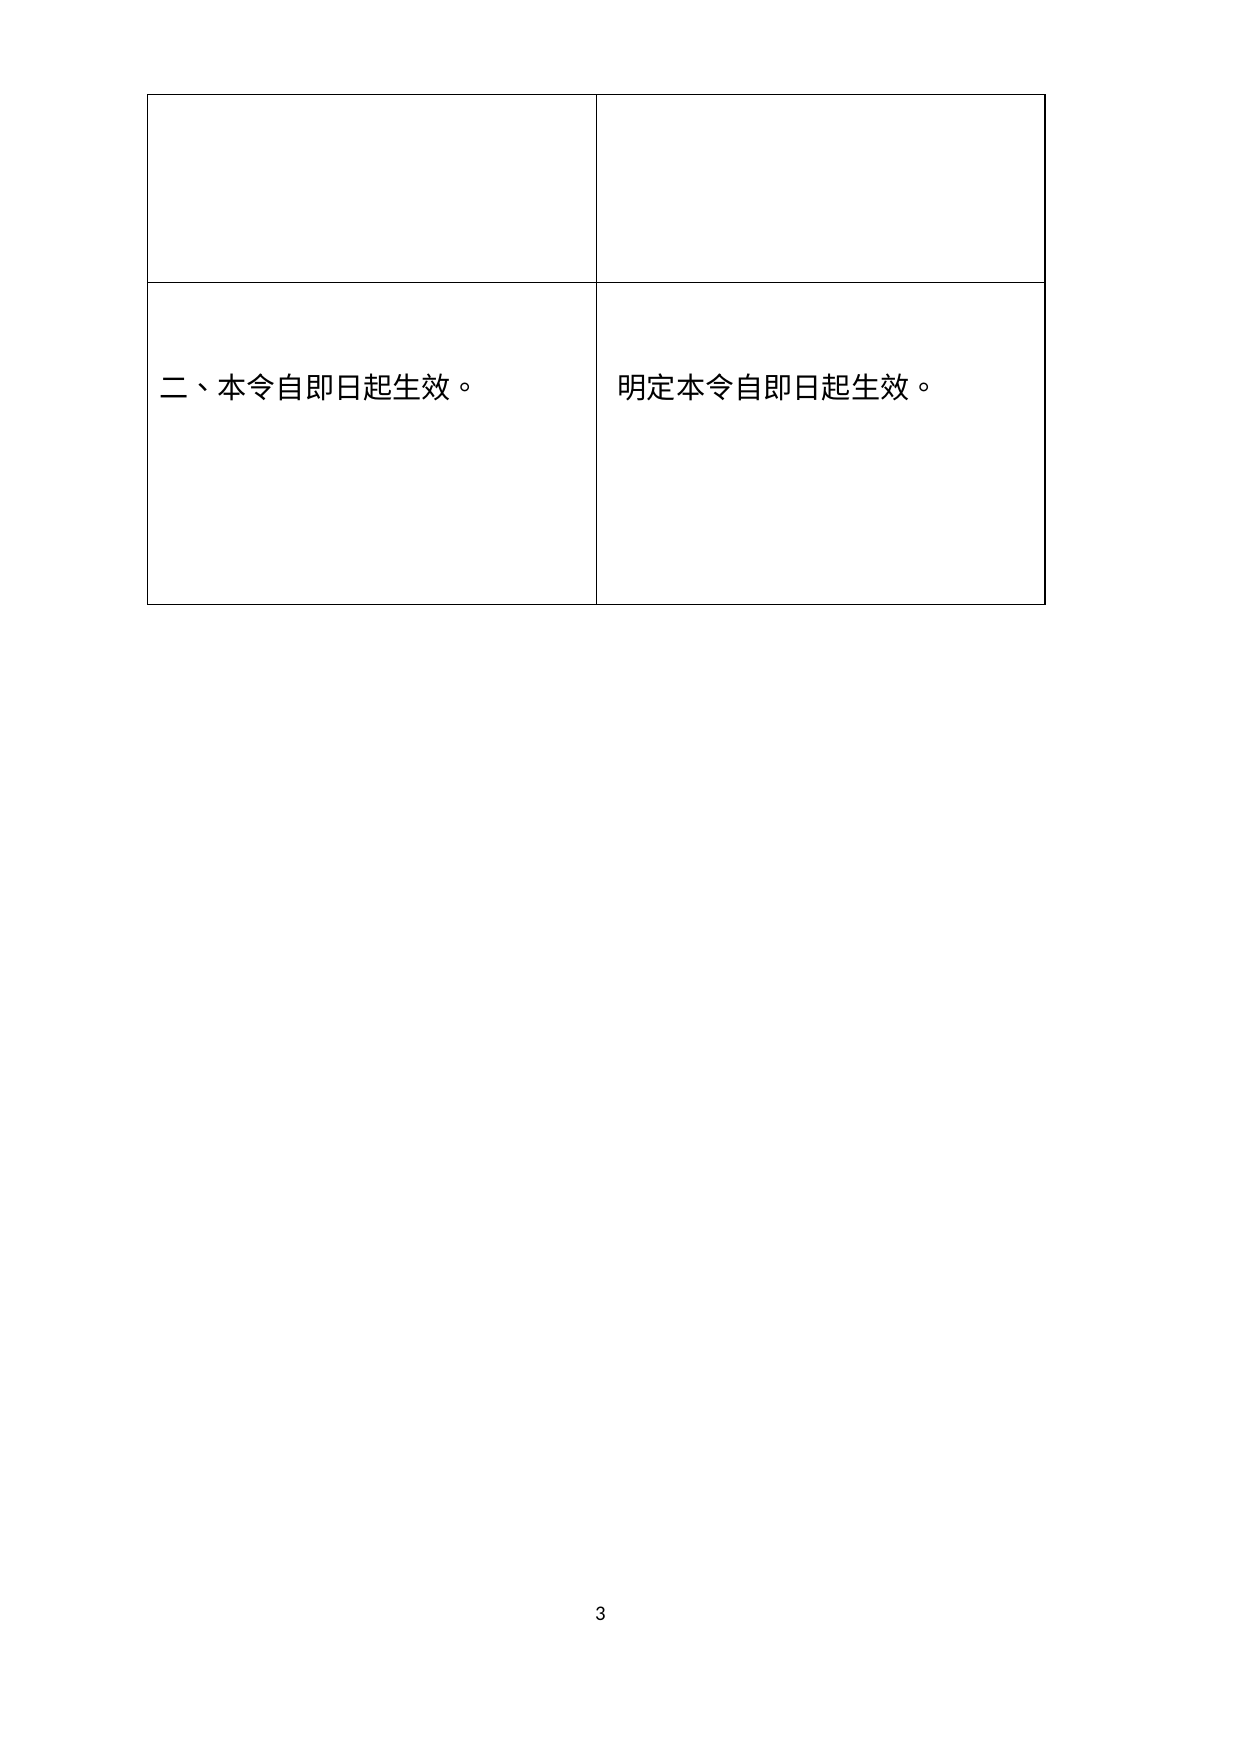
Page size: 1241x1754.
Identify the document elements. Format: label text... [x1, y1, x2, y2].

table_cell [148, 95, 596, 282]
table_cell [597, 95, 1044, 282]
table_cell 明定本令自即日起生效。 [597, 283, 1044, 603]
table_cell 二、本令自即日起生效。 [148, 283, 596, 603]
